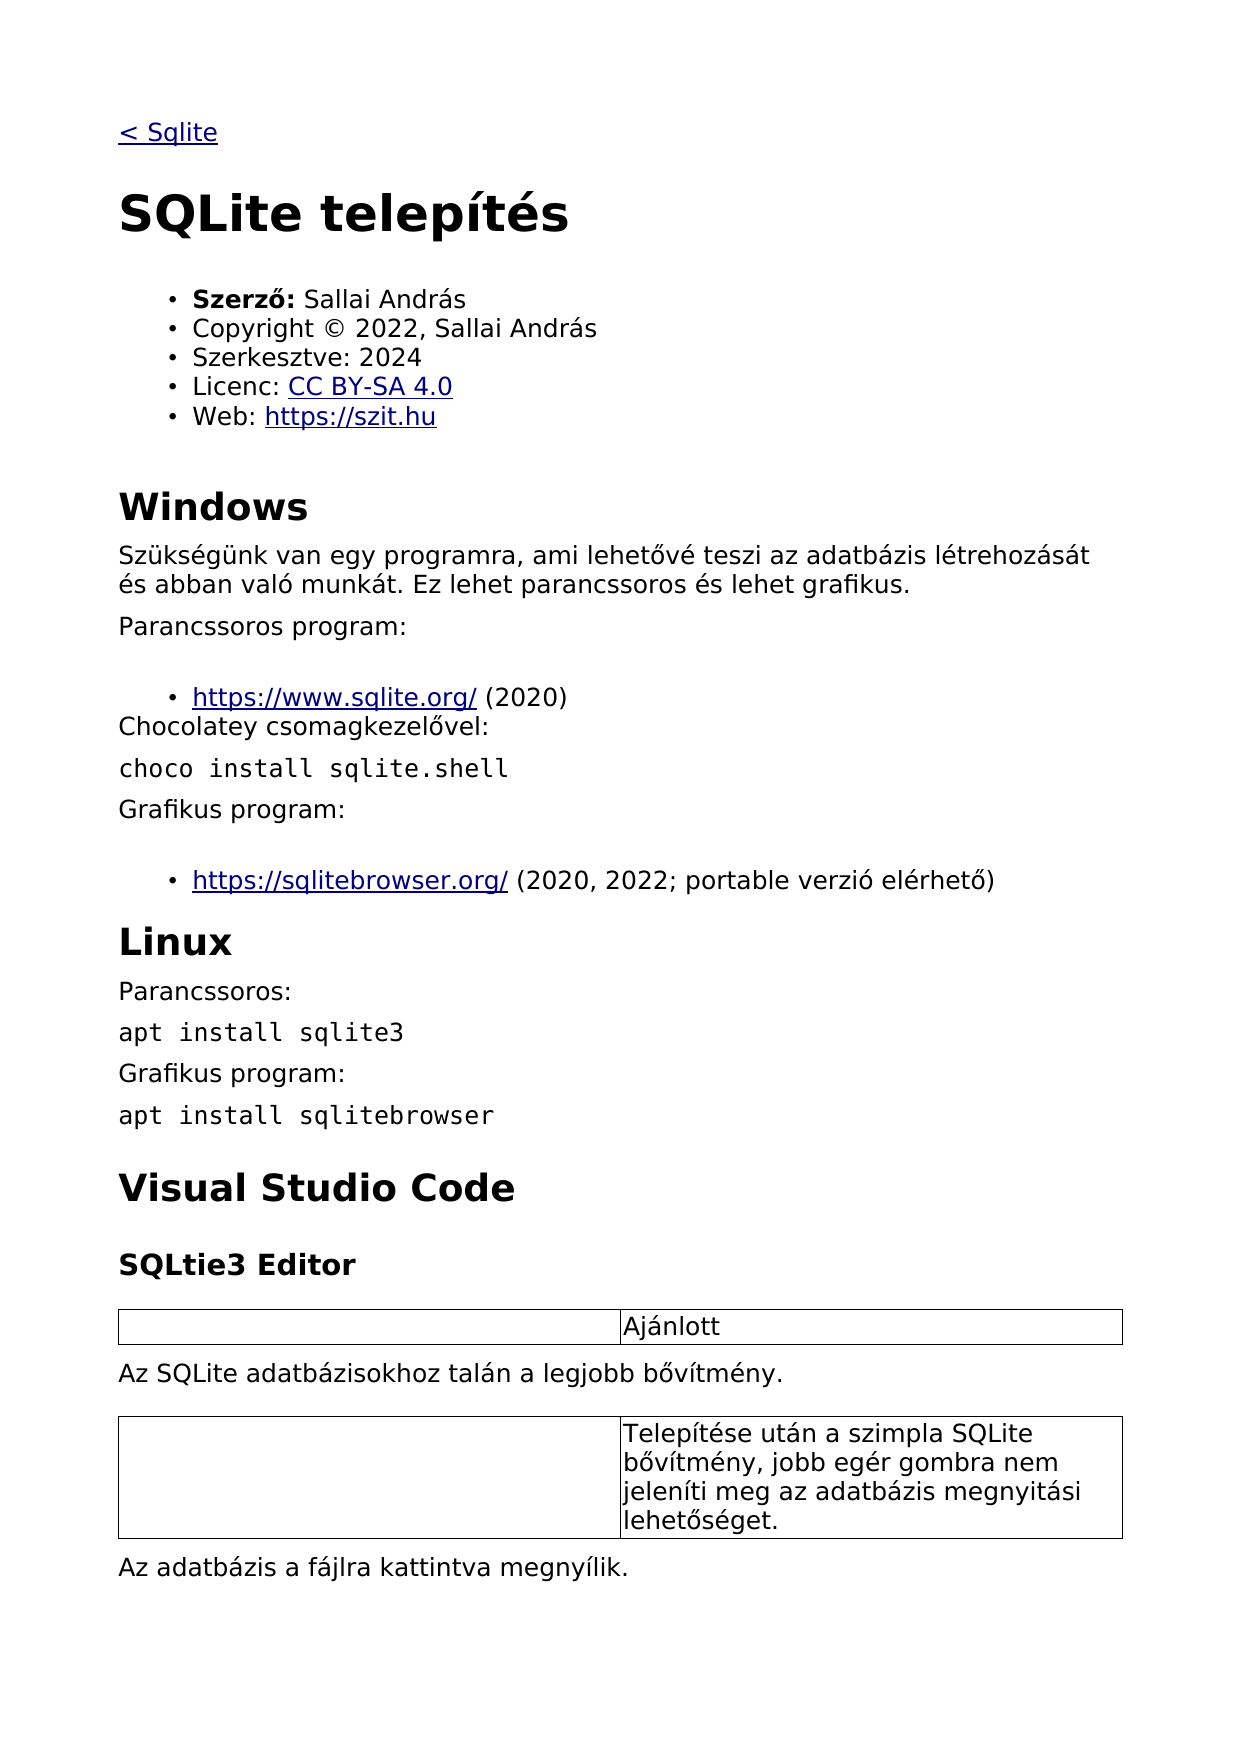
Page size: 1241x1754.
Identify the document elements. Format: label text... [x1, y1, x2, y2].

subtitle Windows [118, 485, 1122, 529]
text apt install sqlite3 [118, 1018, 1122, 1047]
text < Sqlite [118, 118, 1122, 147]
text Az SQLite adatbázisokhoz talán a legjobb bővítmény. [118, 1359, 1122, 1388]
text apt install sqlitebrowser [118, 1101, 1122, 1130]
text Grafikus program: [118, 1059, 1122, 1088]
subtitle Visual Studio Code [118, 1167, 1122, 1211]
list Copyright © 2022, Sallai András [177, 314, 1122, 343]
list https://sqlitebrowser.org/ (2020, 2022; portable verzió elérhető) [177, 866, 1122, 896]
text Chocolatey csomagkezelővel: [118, 713, 1122, 742]
text Parancssoros program: [118, 612, 1122, 641]
text choco install sqlite.shell [118, 754, 1122, 783]
table_header [119, 1310, 620, 1344]
list Szerző: Sallai András [177, 285, 1122, 314]
list Szerkesztve: 2024 [177, 343, 1122, 372]
text Szükségünk van egy programra, ami lehetővé teszi az adatbázis létrehozását és abban való munkát. Ez lehet parancssoros és lehet grafikus. [118, 541, 1122, 600]
table_header [119, 1417, 620, 1538]
list https://www.sqlite.org/ (2020) [177, 683, 1122, 713]
table_header Ajánlott [621, 1310, 1122, 1344]
subtitle SQLtie3 Editor [118, 1248, 1122, 1282]
subtitle Linux [118, 921, 1122, 964]
text Az adatbázis a fájlra kattintva megnyílik. [118, 1553, 1122, 1582]
table_header Telepítése után a szimpla SQLite bővítmény, jobb egér gombra nem jeleníti meg az adatbázis megnyitási lehetőséget. [621, 1417, 1122, 1538]
list Licenc: CC BY-SA 4.0 [177, 372, 1122, 402]
subtitle SQLite telepítés [118, 185, 1122, 243]
text Parancssoros: [118, 977, 1122, 1006]
list Web: https://szit.hu [177, 402, 1122, 431]
text Grafikus program: [118, 795, 1122, 824]
